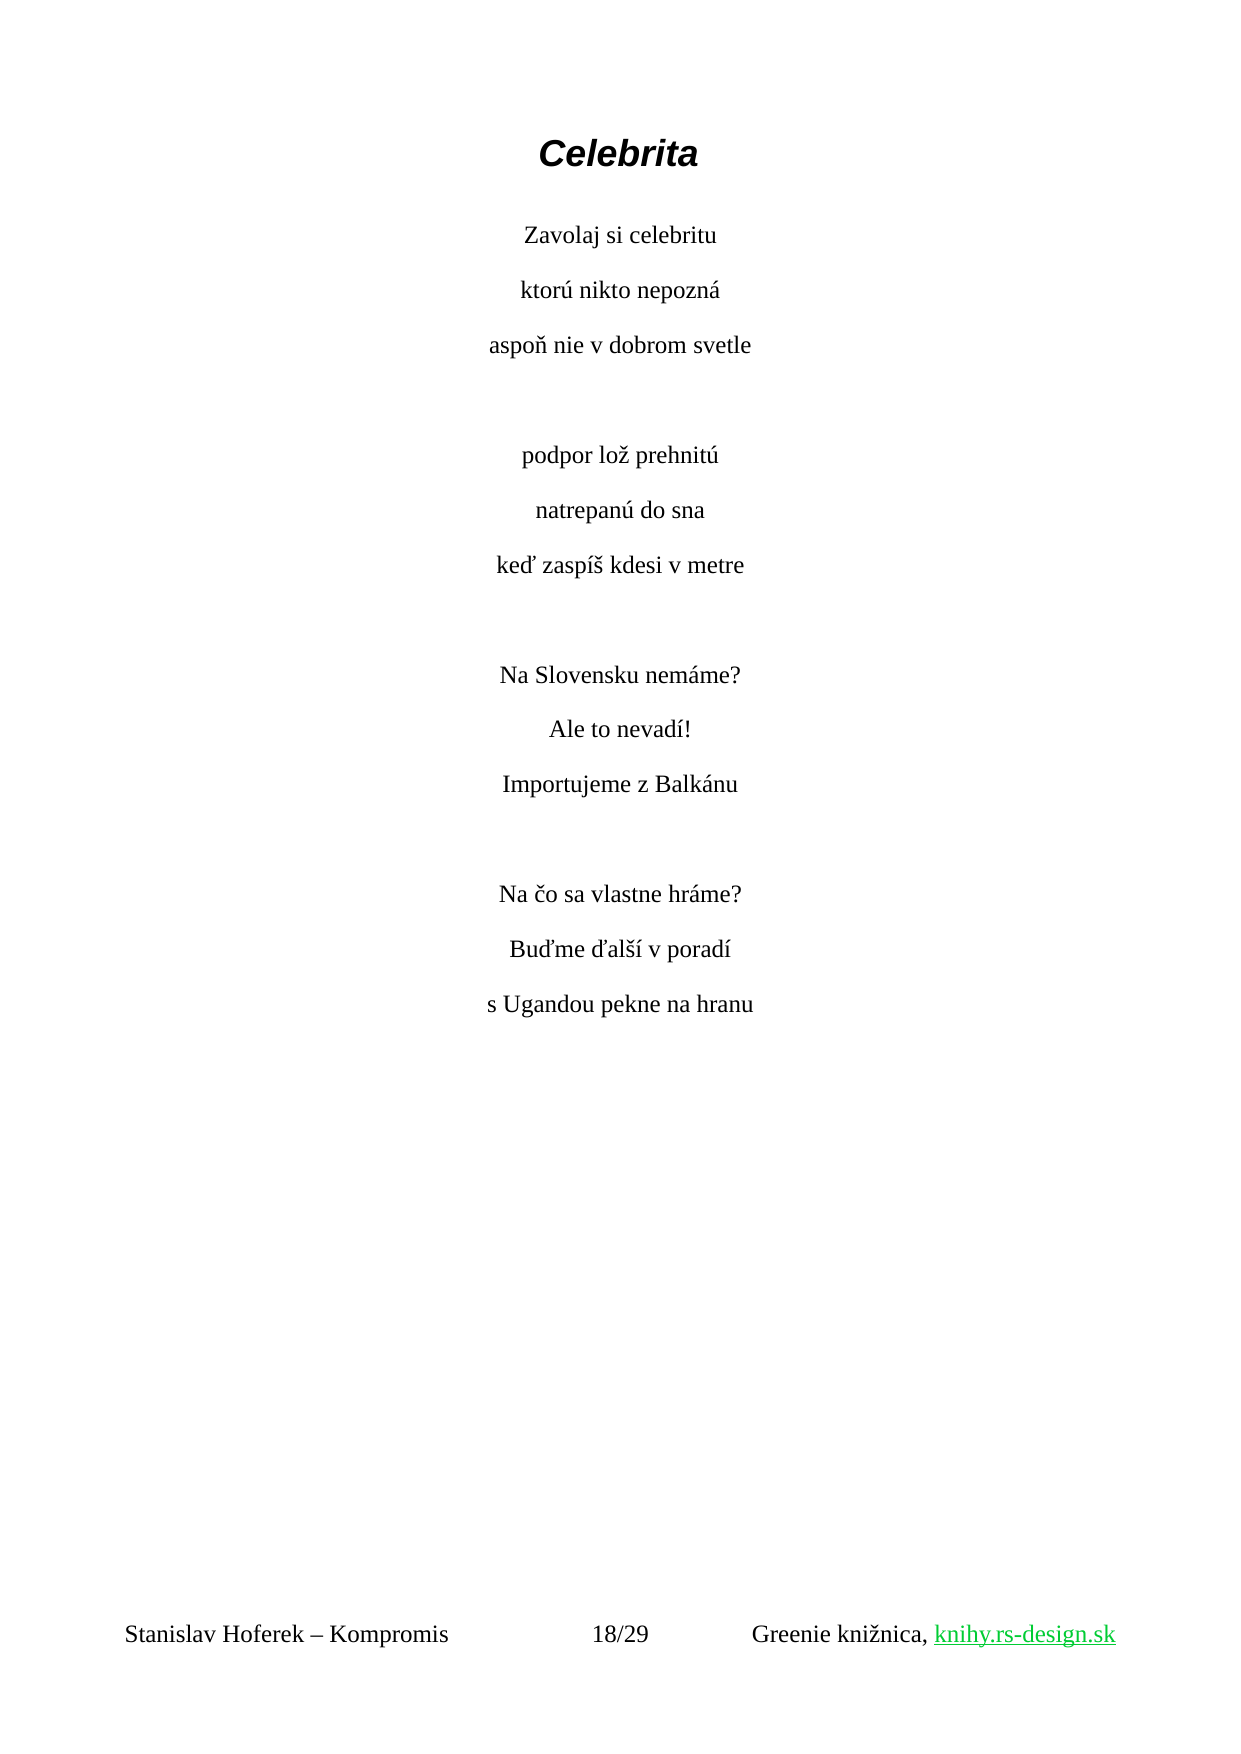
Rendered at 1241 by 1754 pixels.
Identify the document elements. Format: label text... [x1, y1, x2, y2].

text aspoň nie v dobrom svetle [106, 330, 1134, 359]
text keď zaspíš kdesi v metre [106, 550, 1134, 579]
text ktorú nikto nepozná [106, 275, 1134, 304]
text Buďme ďalší v poradí [106, 934, 1134, 963]
text Importujeme z Balkánu [106, 769, 1134, 798]
text podpor lož prehnitú [106, 440, 1134, 469]
text s Ugandou pekne na hranu [106, 989, 1134, 1018]
text natrepanú do sna [106, 495, 1134, 524]
text Zavolaj si celebritu [106, 221, 1134, 249]
text Na Slovensku nemáme? [106, 660, 1134, 688]
text Ale to nevadí! [106, 714, 1134, 743]
text Na čo sa vlastne hráme? [106, 879, 1134, 908]
subtitle Celebrita [106, 131, 1134, 174]
